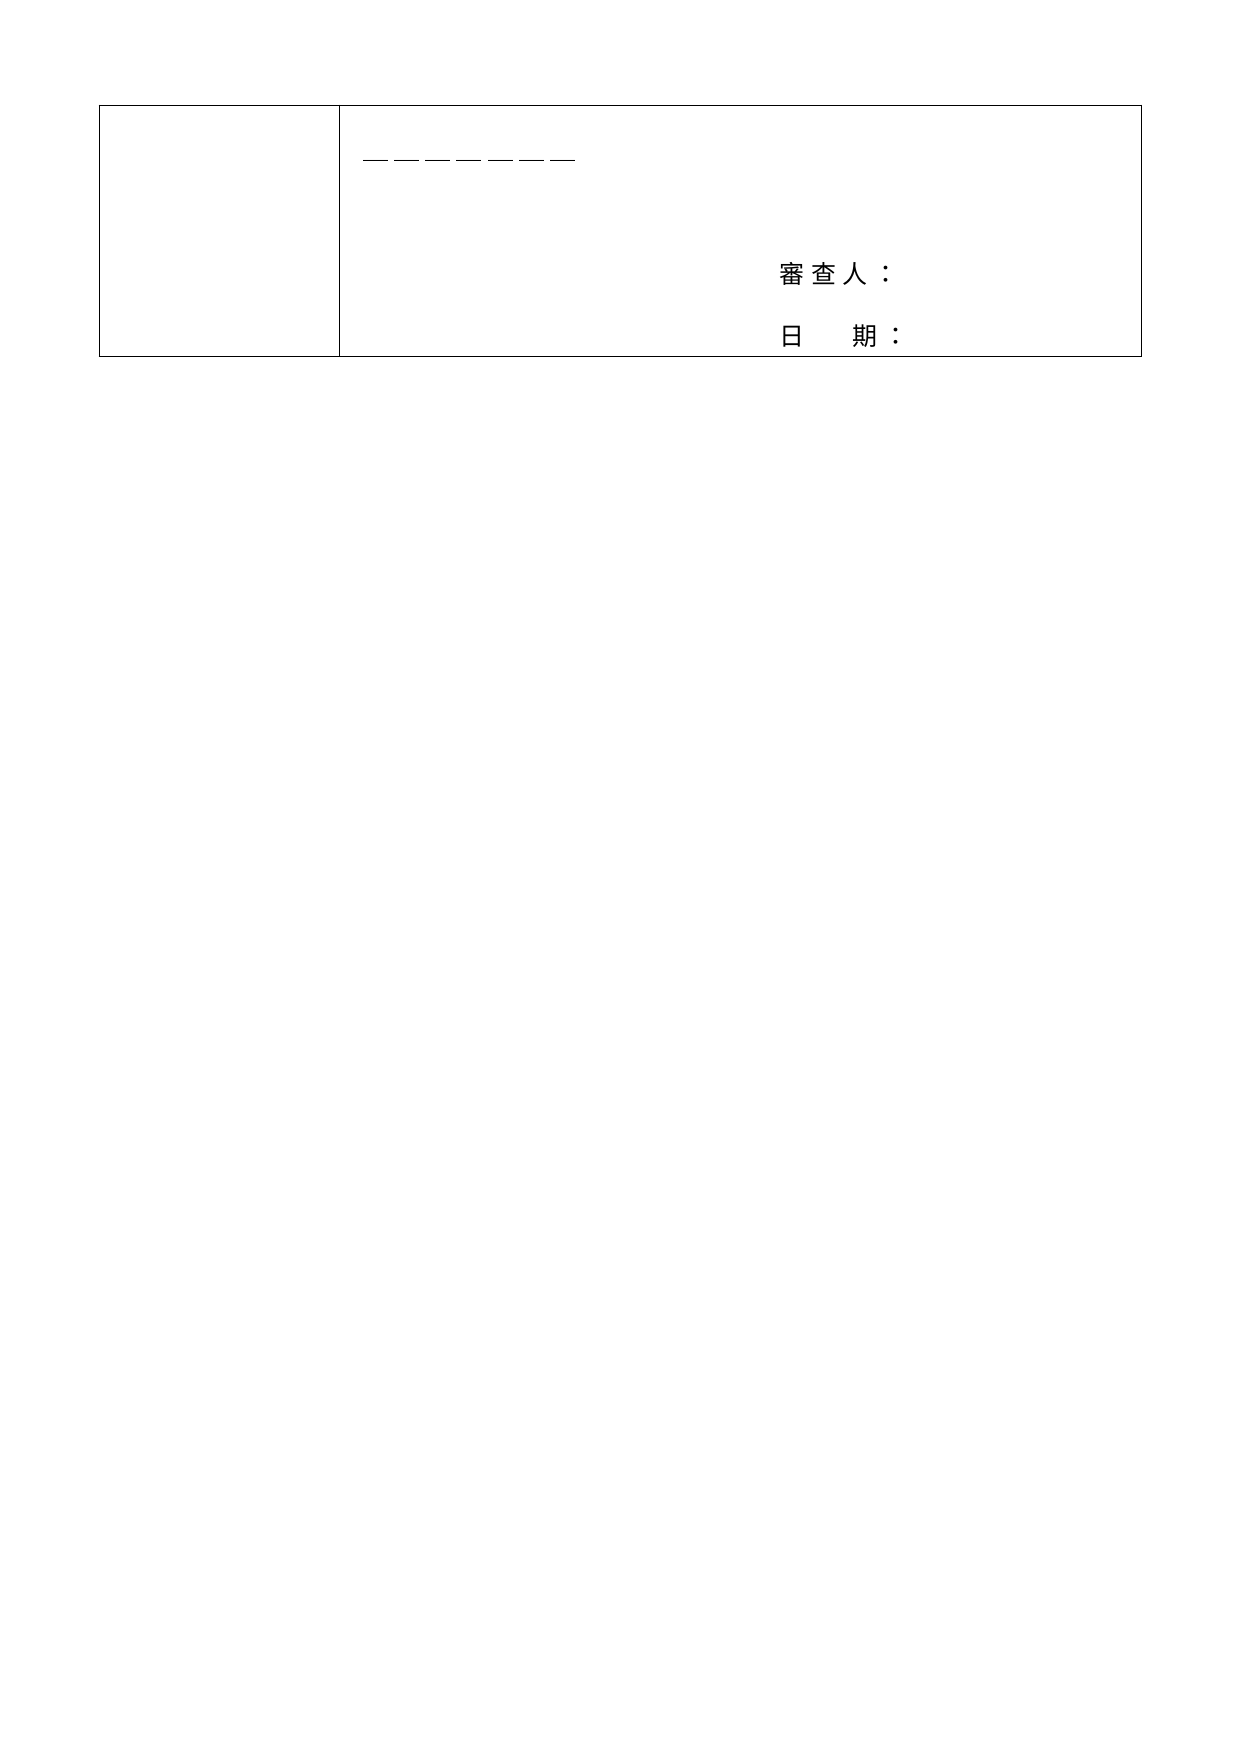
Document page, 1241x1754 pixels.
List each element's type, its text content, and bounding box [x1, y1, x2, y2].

table_cell ＿＿＿＿＿＿＿ 審查人： 日 期： [340, 106, 1141, 356]
table_cell [100, 106, 339, 356]
